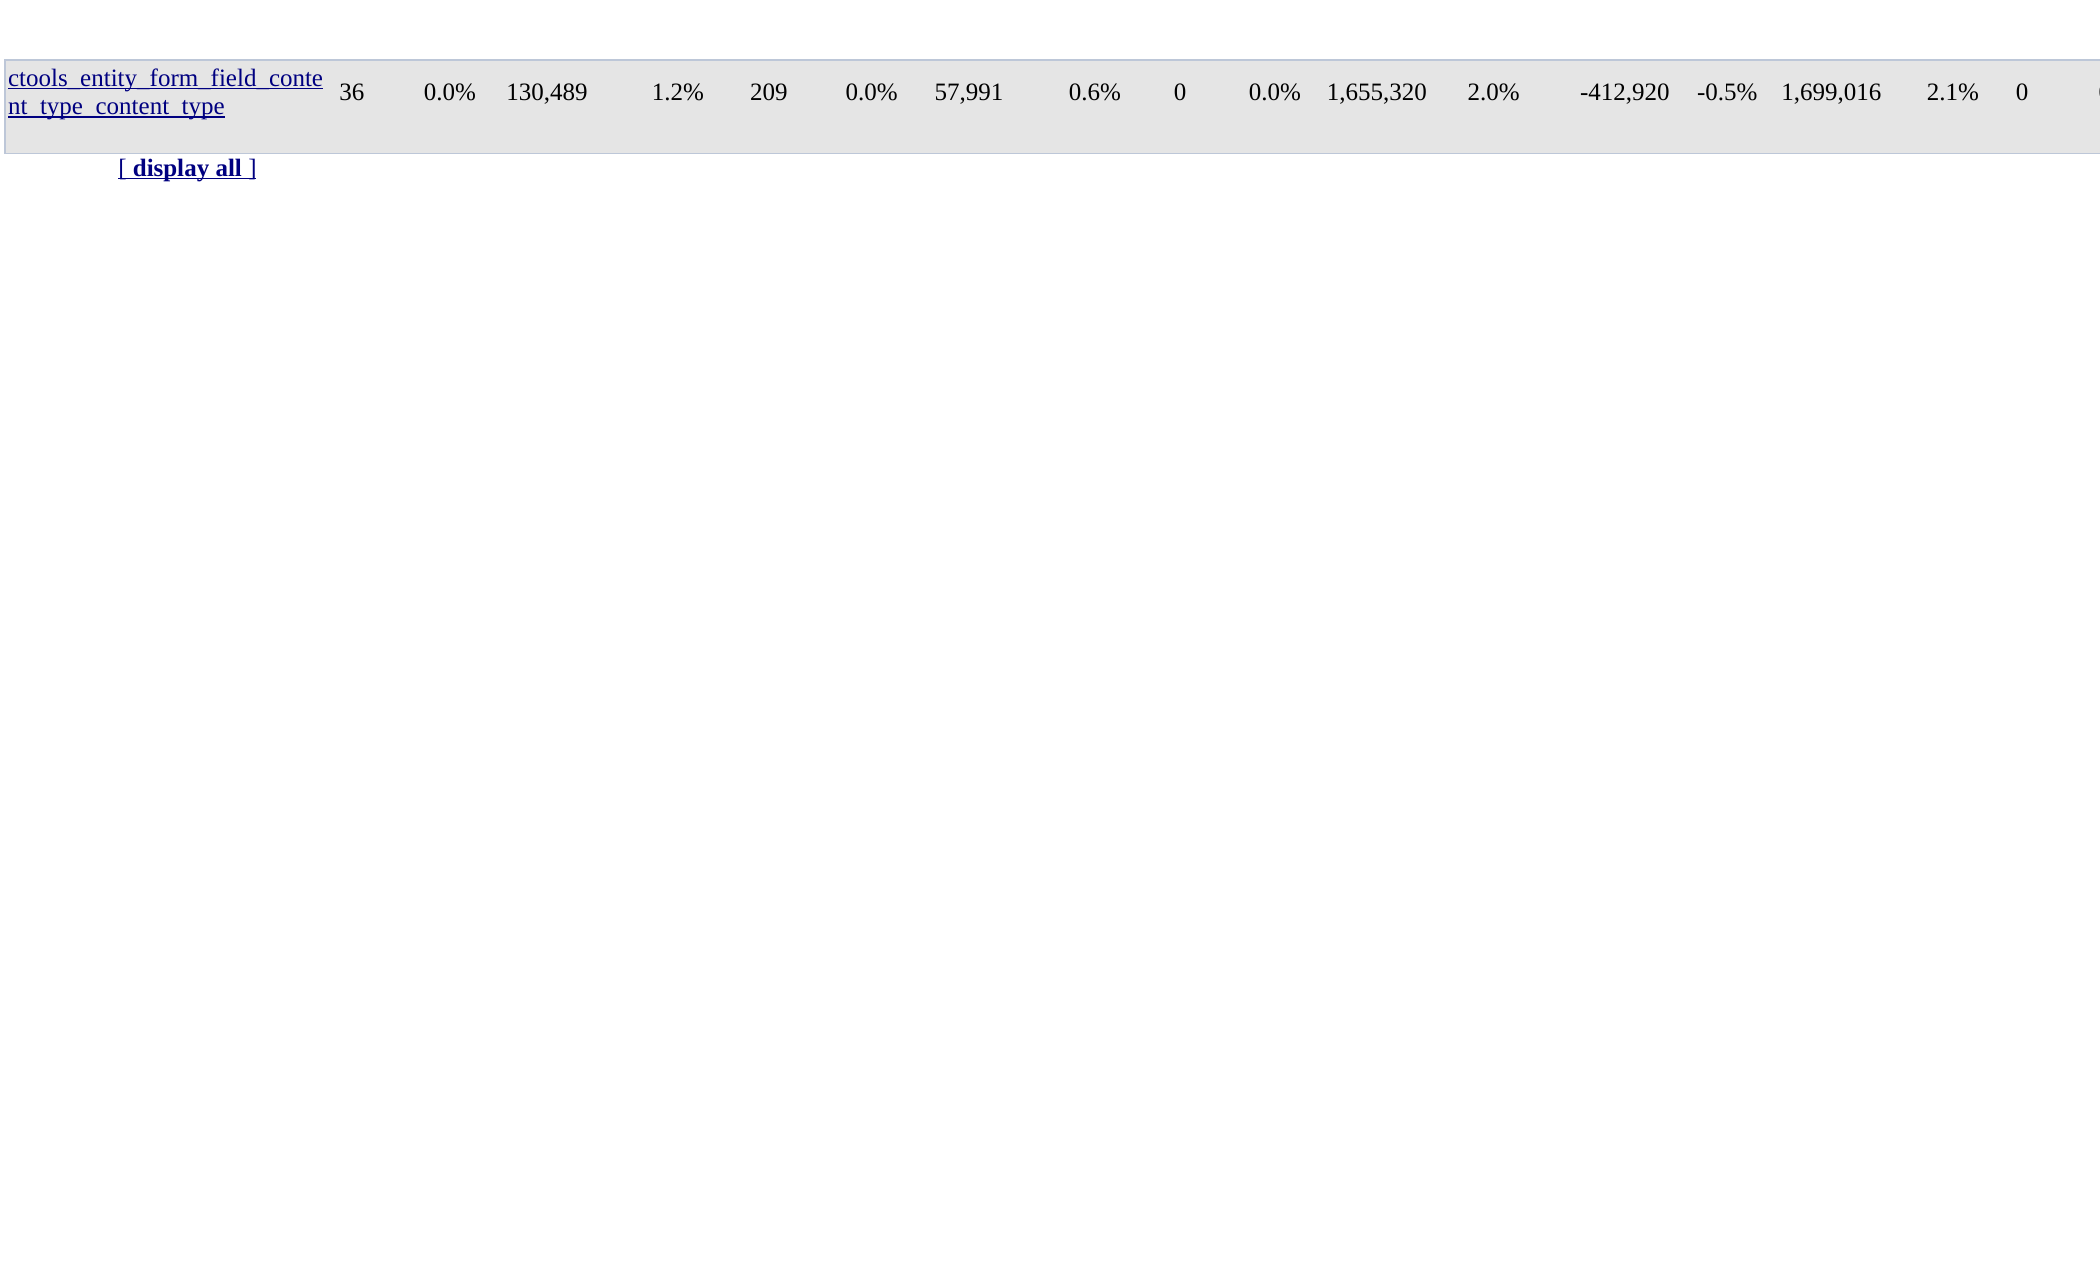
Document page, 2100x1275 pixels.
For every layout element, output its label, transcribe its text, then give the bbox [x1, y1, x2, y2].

text [ display all ] [118, 154, 2041, 182]
table_cell 0 [2013, 61, 2095, 153]
table_cell 2.0% [1464, 61, 1577, 153]
table_cell 209 [747, 61, 842, 153]
table_cell 36 [336, 61, 420, 153]
table_cell 0.0% [420, 61, 503, 153]
table_cell 0.0% [842, 61, 931, 153]
table_cell 0.6% [1066, 61, 1170, 153]
table_cell 0.0% [1245, 61, 1323, 153]
table_cell 0 [1170, 61, 1245, 153]
table_cell -0.5% [1694, 61, 1778, 153]
table_cell 1.2% [649, 61, 747, 153]
table_cell 1,699,016 [1778, 61, 1923, 153]
table_cell ctools_entity_form_field_content_type_content_type [6, 61, 336, 153]
table_cell 130,489 [503, 61, 648, 153]
table_cell 57,991 [931, 61, 1066, 153]
table_cell -412,920 [1577, 61, 1694, 153]
table_cell 2.1% [1924, 61, 2012, 153]
table_cell 1,655,320 [1324, 61, 1464, 153]
table_cell 0.0% [2095, 61, 2100, 153]
